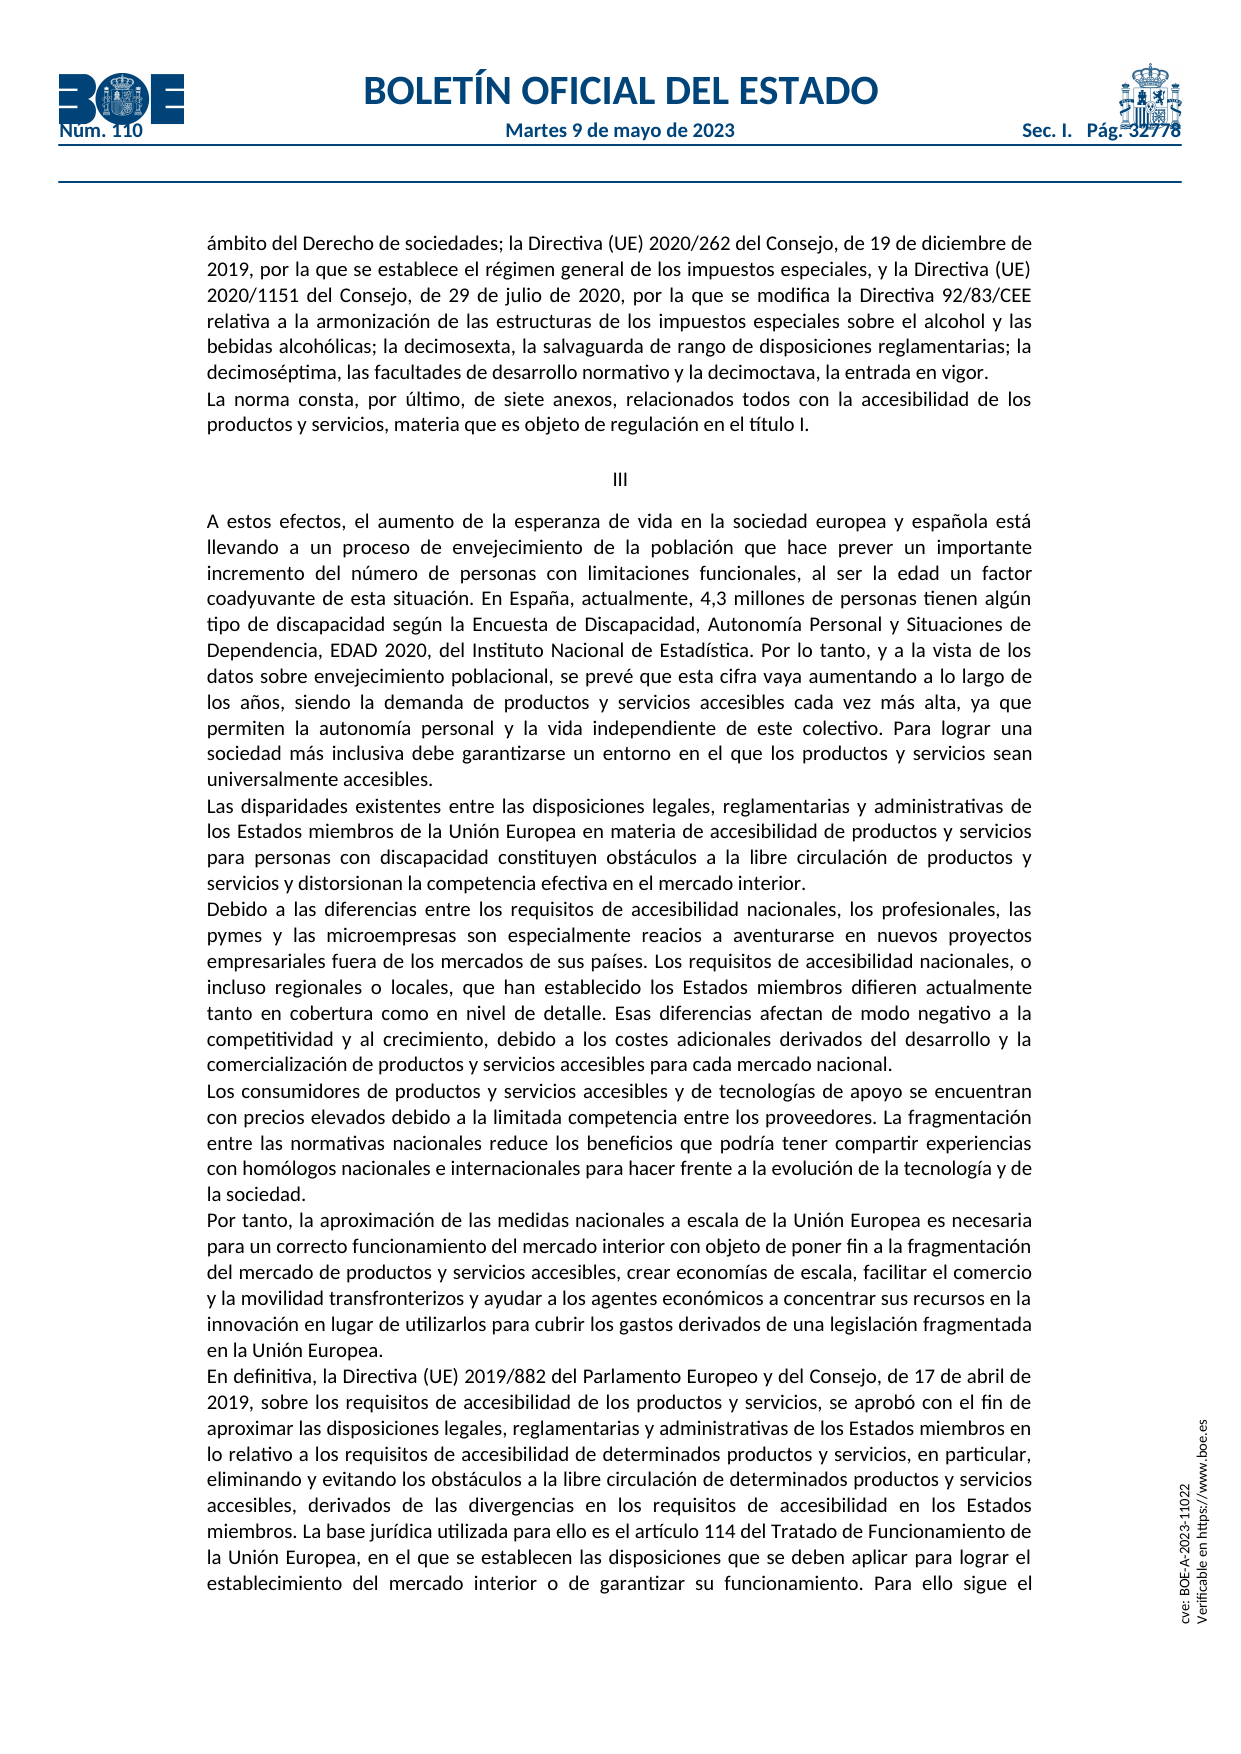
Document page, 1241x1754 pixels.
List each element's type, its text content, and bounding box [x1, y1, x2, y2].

text III [233, 466, 1007, 491]
text A estos efectos, el aumento de la esperanza de vida en la sociedad europea y española está llevando a un proceso de envejecimiento de la población que hace prever un importante incremento del número de personas con limitaciones funcionales, al ser la edad un factor coadyuvante de esta situación. En España, actualmente, 4,3 millones de personas tienen algún tipo de discapacidad según la Encuesta de Discapacidad, Autonomía Personal y Situaciones de Dependencia, EDAD 2020, del Instituto Nacional de Estadística. Por lo tanto, y a la vista de los datos sobre envejecimiento poblacional, se prevé que esta cifra vaya aumentando a lo largo de los años, siendo la demanda de productos y servicios accesibles cada vez más alta, ya que permiten la autonomía personal y la vida independiente de este colectivo. Para lograr una sociedad más inclusiva debe garantizarse un entorno en el que los productos y servicios sean universalmente accesibles. [207, 508, 1034, 792]
text Los consumidores de productos y servicios accesibles y de tecnologías de apoyo se encuentran con precios elevados debido a la limitada competencia entre los proveedores. La fragmentación entre las normativas nacionales reduce los beneficios que podría tener compartir experiencias con homólogos nacionales e internacionales para hacer frente a la evolución de la tecnología y de la sociedad. [207, 1078, 1034, 1207]
text Debido a las diferencias entre los requisitos de accesibilidad nacionales, los profesionales, las pymes y las microempresas son especialmente reacios a aventurarse en nuevos proyectos empresariales fuera de los mercados de sus países. Los requisitos de accesibilidad nacionales, o incluso regionales o locales, que han establecido los Estados miembros difieren actualmente tanto en cobertura como en nivel de detalle. Esas diferencias afectan de modo negativo a la competitividad y al crecimiento, debido a los costes adicionales derivados del desarrollo y la comercialización de productos y servicios accesibles para cada mercado nacional. [207, 897, 1034, 1077]
text Las disparidades existentes entre las disposiciones legales, reglamentarias y administrativas de los Estados miembros de la Unión Europea en materia de accesibilidad de productos y servicios para personas con discapacidad constituyen obstáculos a la libre circulación de productos y servicios y distorsionan la competencia efectiva en el mercado interior. [207, 793, 1034, 896]
text Por tanto, la aproximación de las medidas nacionales a escala de la Unión Europea es necesaria para un correcto funcionamiento del mercado interior con objeto de poner fin a la fragmentación del mercado de productos y servicios accesibles, crear economías de escala, facilitar el comercio y la movilidad transfronterizos y ayudar a los agentes económicos a concentrar sus recursos en la innovación en lugar de utilizarlos para cubrir los gastos derivados de una legislación fragmentada en la Unión Europea. [207, 1208, 1034, 1362]
text En definitiva, la Directiva (UE) 2019/882 del Parlamento Europeo y del Consejo, de 17 de abril de 2019, sobre los requisitos de accesibilidad de los productos y servicios, se aprobó con el fin de aproximar las disposiciones legales, reglamentarias y administrativas de los Estados miembros en lo relativo a los requisitos de accesibilidad de determinados productos y servicios, en particular, eliminando y evitando los obstáculos a la libre circulación de determinados productos y servicios accesibles, derivados de las divergencias en los requisitos de accesibilidad en los Estados miembros. La base jurídica utilizada para ello es el artículo 114 del Tratado de Funcionamiento de la Unión Europea, en el que se establecen las disposiciones que se deben aplicar para lograr el establecimiento del mercado interior o de garantizar su funcionamiento. Para ello sigue el [207, 1363, 1034, 1595]
text ámbito del Derecho de sociedades; la Directiva (UE) 2020/262 del Consejo, de 19 de diciembre de 2019, por la que se establece el régimen general de los impuestos especiales, y la Directiva (UE) 2020/1151 del Consejo, de 29 de julio de 2020, por la que se modifica la Directiva 92/83/CEE relativa a la armonización de las estructuras de los impuestos especiales sobre el alcohol y las bebidas alcohólicas; la decimosexta, la salvaguarda de rango de disposiciones reglamentarias; la decimoséptima, las facultades de desarrollo normativo y la decimoctava, la entrada en vigor. [207, 230, 1034, 385]
text La norma consta, por último, de siete anexos, relacionados todos con la accesibilidad de los productos y servicios, materia que es objeto de regulación en el título I. [207, 386, 1034, 437]
